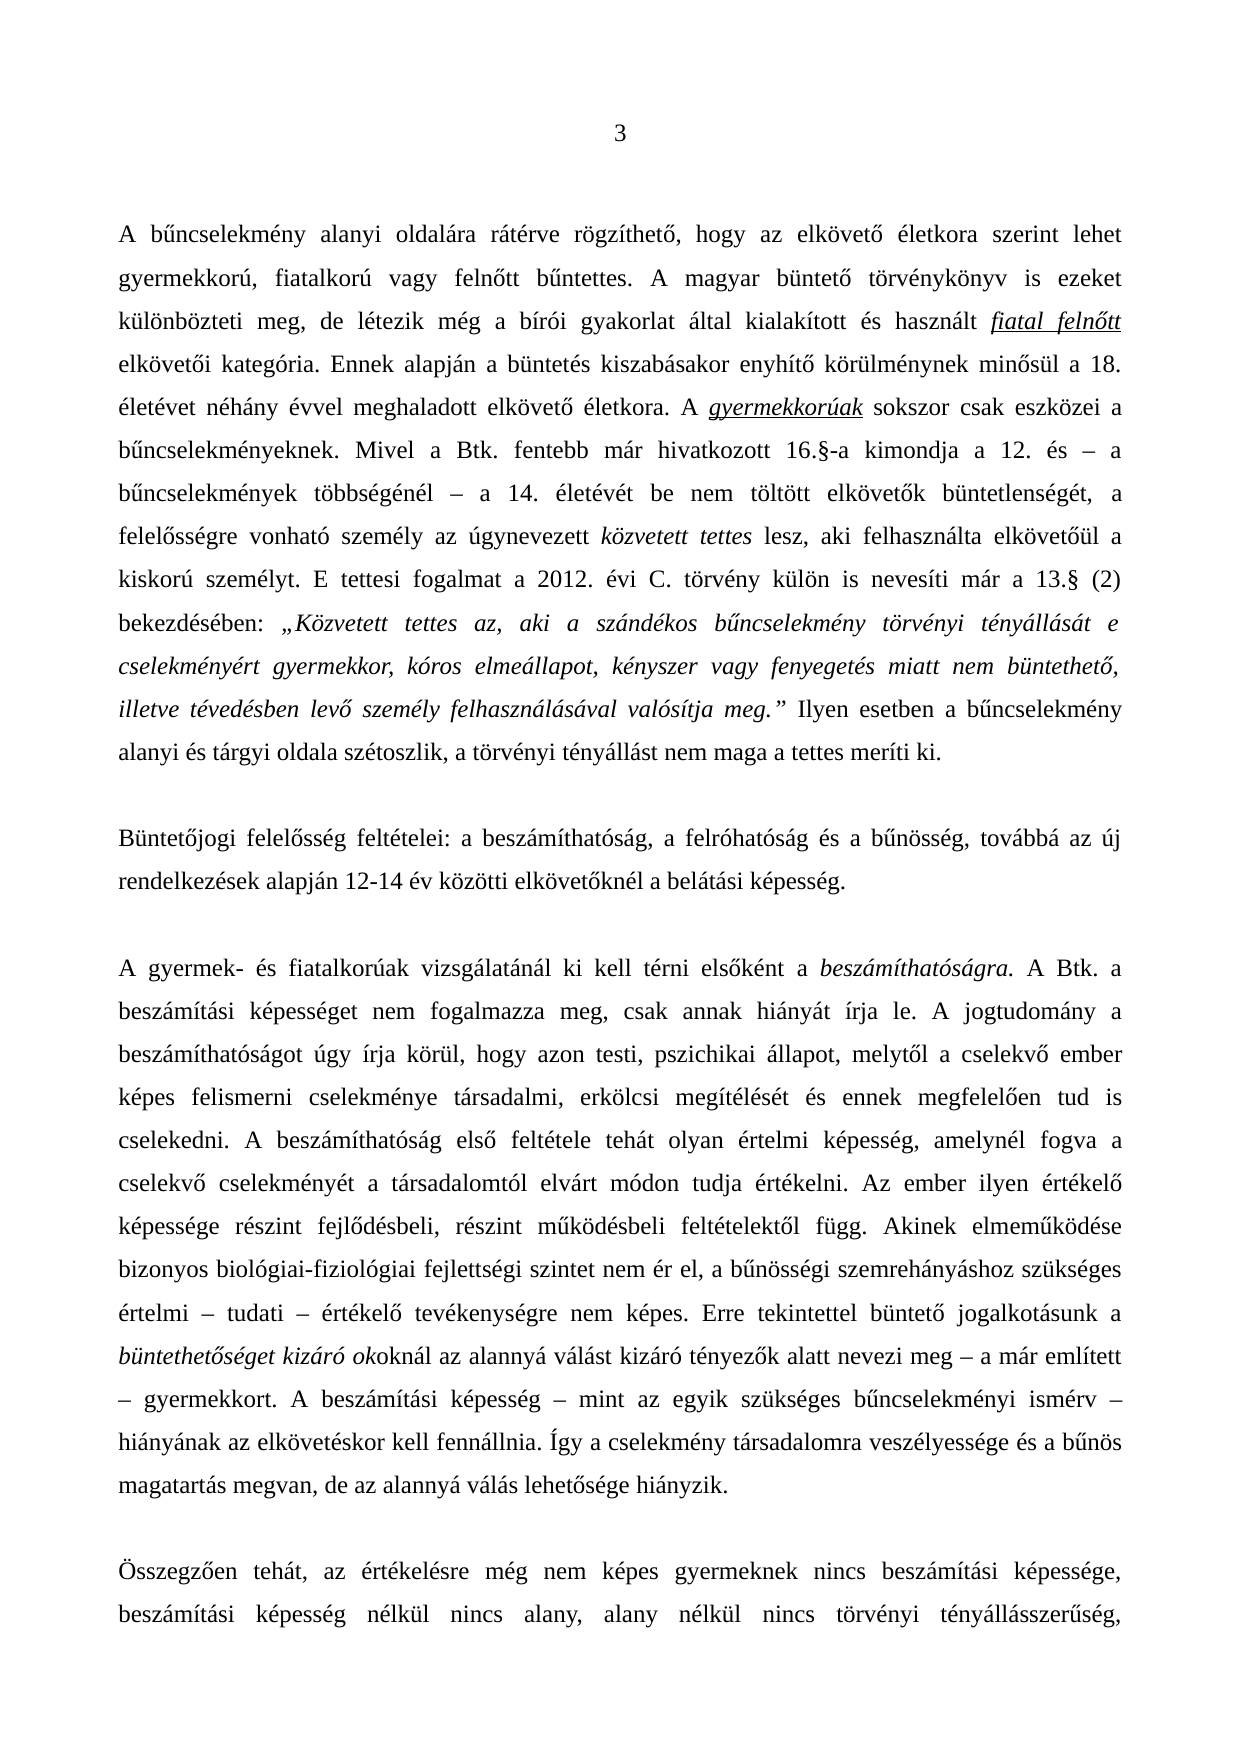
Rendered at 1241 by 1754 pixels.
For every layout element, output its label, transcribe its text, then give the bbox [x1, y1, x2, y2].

text Összegzően tehát, az értékelésre még nem képes gyermeknek nincs beszámítási képessége, beszámítási képesség nélkül nincs alany, alany nélkül nincs törvényi tényállásszerűség, [118, 1556, 1122, 1628]
text Büntetőjogi felelősség feltételei: a beszámíthatóság, a felróhatóság és a bűnösség, továbbá az új rendelkezések alapján 12-14 év közötti elkövetőknél a belátási képesség. [118, 823, 1122, 895]
text A bűncselekmény alanyi oldalára rátérve rögzíthető, hogy az elkövető életkora szerint lehet gyermekkorú, fiatalkorú vagy felnőtt bűntettes. A magyar büntető törvénykönyv is ezeket különbözteti meg, de létezik még a bírói gyakorlat által kialakított és használt fiatal felnőtt elkövetői kategória. Ennek alapján a büntetés kiszabásakor enyhítő körülménynek minősül a 18. életévet néhány évvel meghaladott elkövető életkora. A gyermekkorúak sokszor csak eszközei a bűncselekményeknek. Mivel a Btk. fentebb már hivatkozott 16.§-a kimondja a 12. és – a bűncselekmények többségénél – a 14. életévét be nem töltött elkövetők büntetlenségét, a felelősségre vonható személy az úgynevezett közvetett tettes lesz, aki felhasználta elkövetőül a kiskorú személyt. E tettesi fogalmat a 2012. évi C. törvény külön is nevesíti már a 13.§ (2) bekezdésében: „Közvetett tettes az, aki a szándékos bűncselekmény törvényi tényállását e cselekményért gyermekkor, kóros elmeállapot, kényszer vagy fenyegetés miatt nem büntethető, illetve tévedésben levő személy felhasználásával valósítja meg.” Ilyen esetben a bűncselekmény alanyi és tárgyi oldala szétoszlik, a törvényi tényállást nem maga a tettes meríti ki. [118, 219, 1122, 766]
text A gyermek- és fiatalkorúak vizsgálatánál ki kell térni elsőként a beszámíthatóságra. A Btk. a beszámítási képességet nem fogalmazza meg, csak annak hiányát írja le. A jogtudomány a beszámíthatóságot úgy írja körül, hogy azon testi, pszichikai állapot, melytől a cselekvő ember képes felismerni cselekménye társadalmi, erkölcsi megítélését és ennek megfelelően tud is cselekedni. A beszámíthatóság első feltétele tehát olyan értelmi képesség, amelynél fogva a cselekvő cselekményét a társadalomtól elvárt módon tudja értékelni. Az ember ilyen értékelő képessége részint fejlődésbeli, részint működésbeli feltételektől függ. Akinek elmeműködése bizonyos biológiai-fiziológiai fejlettségi szintet nem ér el, a bűnösségi szemrehányáshoz szükséges értelmi – tudati – értékelő tevékenységre nem képes. Erre tekintettel büntető jogalkotásunk a büntethetőséget kizáró okoknál az alannyá válást kizáró tényezők alatt nevezi meg – a már említett – gyermekkort. A beszámítási képesség – mint az egyik szükséges bűncselekményi ismérv – hiányának az elkövetéskor kell fennállnia. Így a cselekmény társadalomra veszélyessége és a bűnös magatartás megvan, de az alannyá válás lehetősége hiányzik. [118, 953, 1122, 1499]
